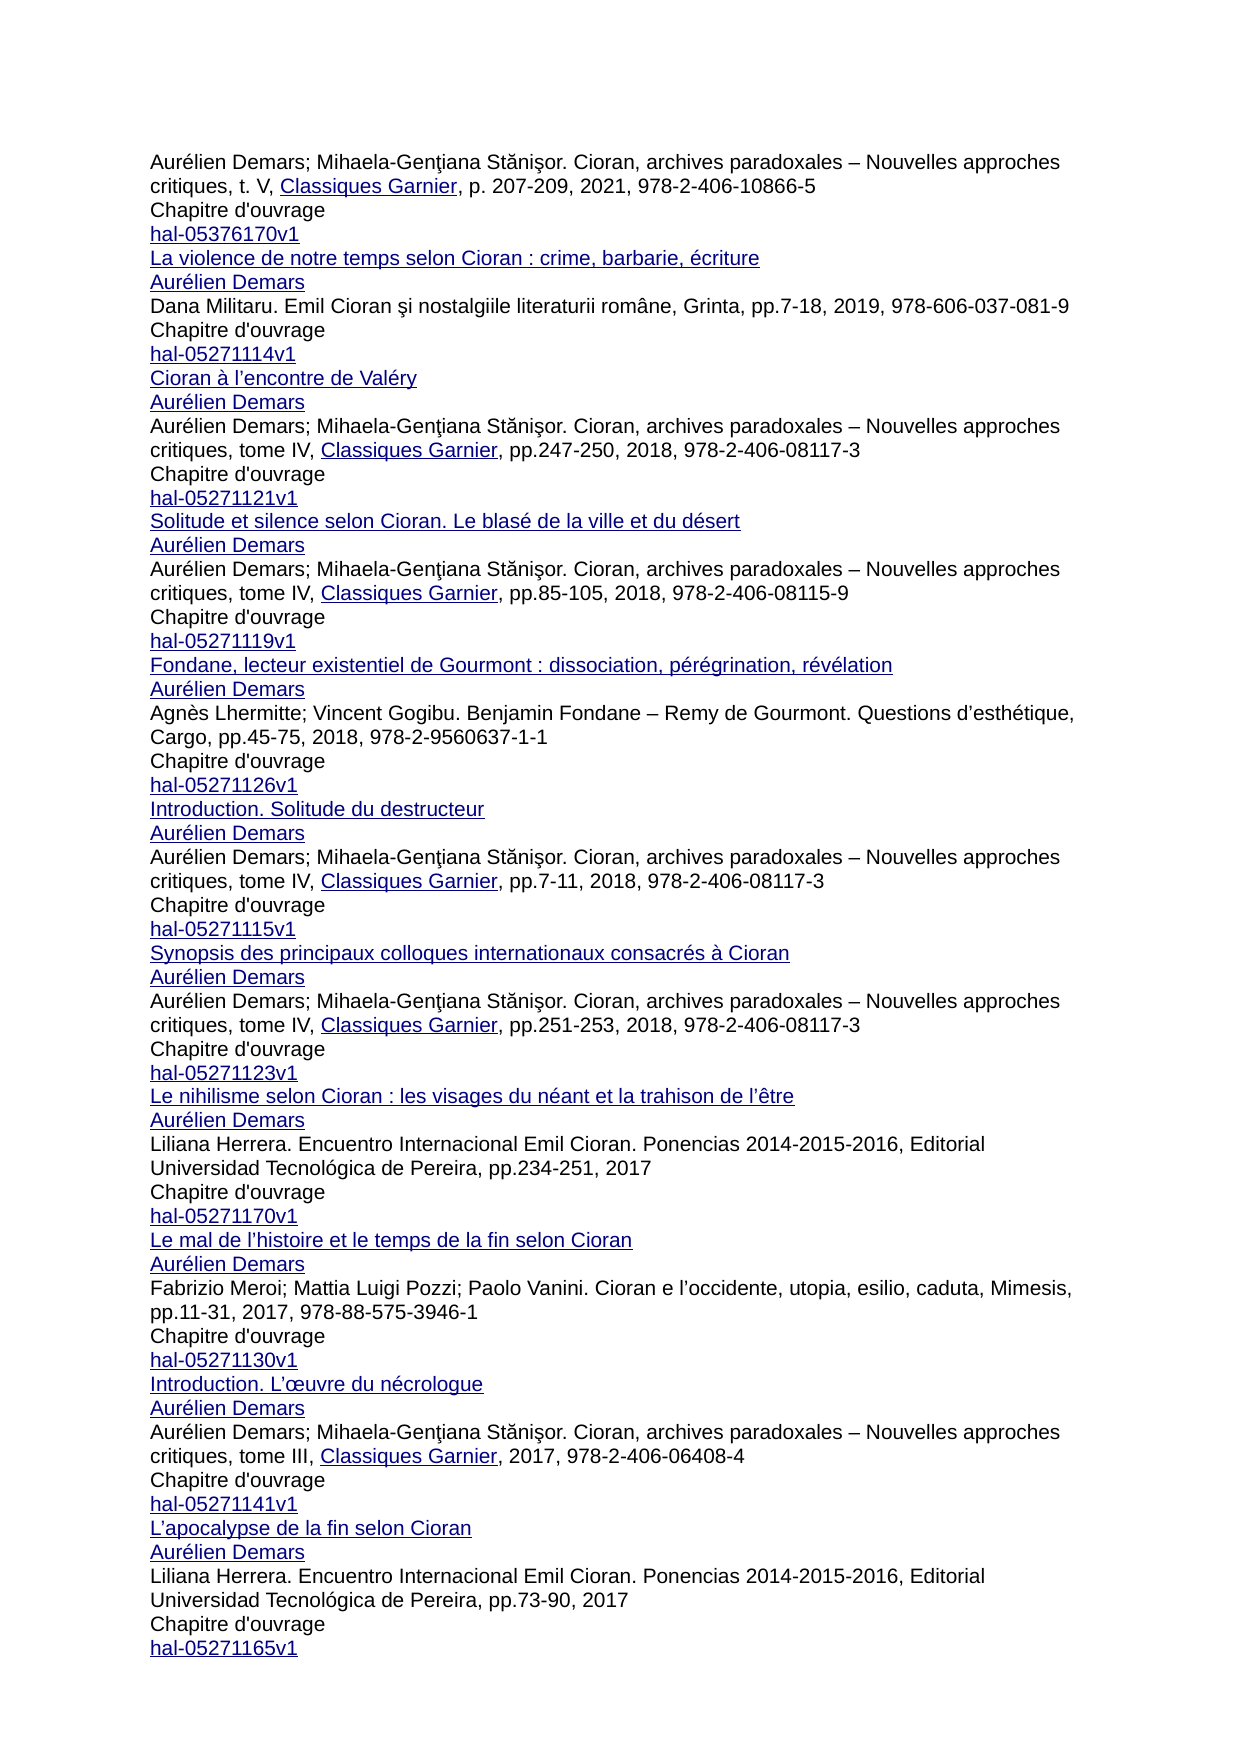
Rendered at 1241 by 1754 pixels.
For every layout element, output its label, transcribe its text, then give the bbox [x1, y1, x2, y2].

table_cell Cioran à l’encontre de Valéry Aurélien Demars Aurélien Demars; Mihaela-Genţiana Stănişor. Cioran, archives paradoxales – Nouvelles approches critiques, tome IV, Classiques Garnier, pp.247-250, 2018, 978-2-406-08117-3 Chapitre d'ouvrage hal-05271121v1 [150, 366, 1090, 509]
table_cell Synopsis des principaux colloques internationaux consacrés à Cioran Aurélien Demars Aurélien Demars; Mihaela-Genţiana Stănişor. Cioran, archives paradoxales – Nouvelles approches critiques, tome IV, Classiques Garnier, pp.251-253, 2018, 978-2-406-08117-3 Chapitre d'ouvrage hal-05271123v1 [150, 941, 1090, 1084]
table_cell Introduction. Solitude du destructeur Aurélien Demars Aurélien Demars; Mihaela-Genţiana Stănişor. Cioran, archives paradoxales – Nouvelles approches critiques, tome IV, Classiques Garnier, pp.7-11, 2018, 978-2-406-08117-3 Chapitre d'ouvrage hal-05271115v1 [150, 797, 1090, 941]
table_cell L’apocalypse de la fin selon Cioran Aurélien Demars Liliana Herrera. Encuentro Internacional Emil Cioran. Ponencias 2014-2015-2016, Editorial Universidad Tecnológica de Pereira, pp.73-90, 2017 Chapitre d'ouvrage hal-05271165v1 [150, 1516, 1090, 1659]
table_cell Solitude et silence selon Cioran. Le blasé de la ville et du désert Aurélien Demars Aurélien Demars; Mihaela-Genţiana Stănişor. Cioran, archives paradoxales – Nouvelles approches critiques, tome IV, Classiques Garnier, pp.85-105, 2018, 978-2-406-08115-9 Chapitre d'ouvrage hal-05271119v1 [150, 509, 1090, 653]
table_cell La violence de notre temps selon Cioran : crime, barbarie, écriture Aurélien Demars Dana Militaru. Emil Cioran şi nostalgiile literaturii române, Grinta, pp.7-18, 2019, 978-606-037-081-9 Chapitre d'ouvrage hal-05271114v1 [150, 246, 1090, 366]
table_cell Le nihilisme selon Cioran : les visages du néant et la trahison de l’être Aurélien Demars Liliana Herrera. Encuentro Internacional Emil Cioran. Ponencias 2014-2015-2016, Editorial Universidad Tecnológica de Pereira, pp.234-251, 2017 Chapitre d'ouvrage hal-05271170v1 [150, 1084, 1090, 1228]
table_cell Fondane, lecteur existentiel de Gourmont : dissociation, pérégrination, révélation Aurélien Demars Agnès Lhermitte; Vincent Gogibu. Benjamin Fondane – Remy de Gourmont. Questions d’esthétique, Cargo, pp.45-75, 2018, 978-2-9560637-1-1 Chapitre d'ouvrage hal-05271126v1 [150, 653, 1090, 797]
table_cell Introduction. L’œuvre du nécrologue Aurélien Demars Aurélien Demars; Mihaela-Genţiana Stănişor. Cioran, archives paradoxales – Nouvelles approches critiques, tome III, Classiques Garnier, 2017, 978-2-406-06408-4 Chapitre d'ouvrage hal-05271141v1 [150, 1372, 1090, 1516]
table_cell Le mal de l’histoire et le temps de la fin selon Cioran Aurélien Demars Fabrizio Meroi; Mattia Luigi Pozzi; Paolo Vanini. Cioran e l’occidente, utopia, esilio, caduta, Mimesis, pp.11-31, 2017, 978-88-575-3946-1 Chapitre d'ouvrage hal-05271130v1 [150, 1228, 1090, 1372]
table_cell Aurélien Demars; Mihaela-Genţiana Stănişor. Cioran, archives paradoxales – Nouvelles approches critiques, t. V, Classiques Garnier, p. 207-209, 2021, 978-2-406-10866-5 Chapitre d'ouvrage hal-05376170v1 [150, 150, 1090, 246]
